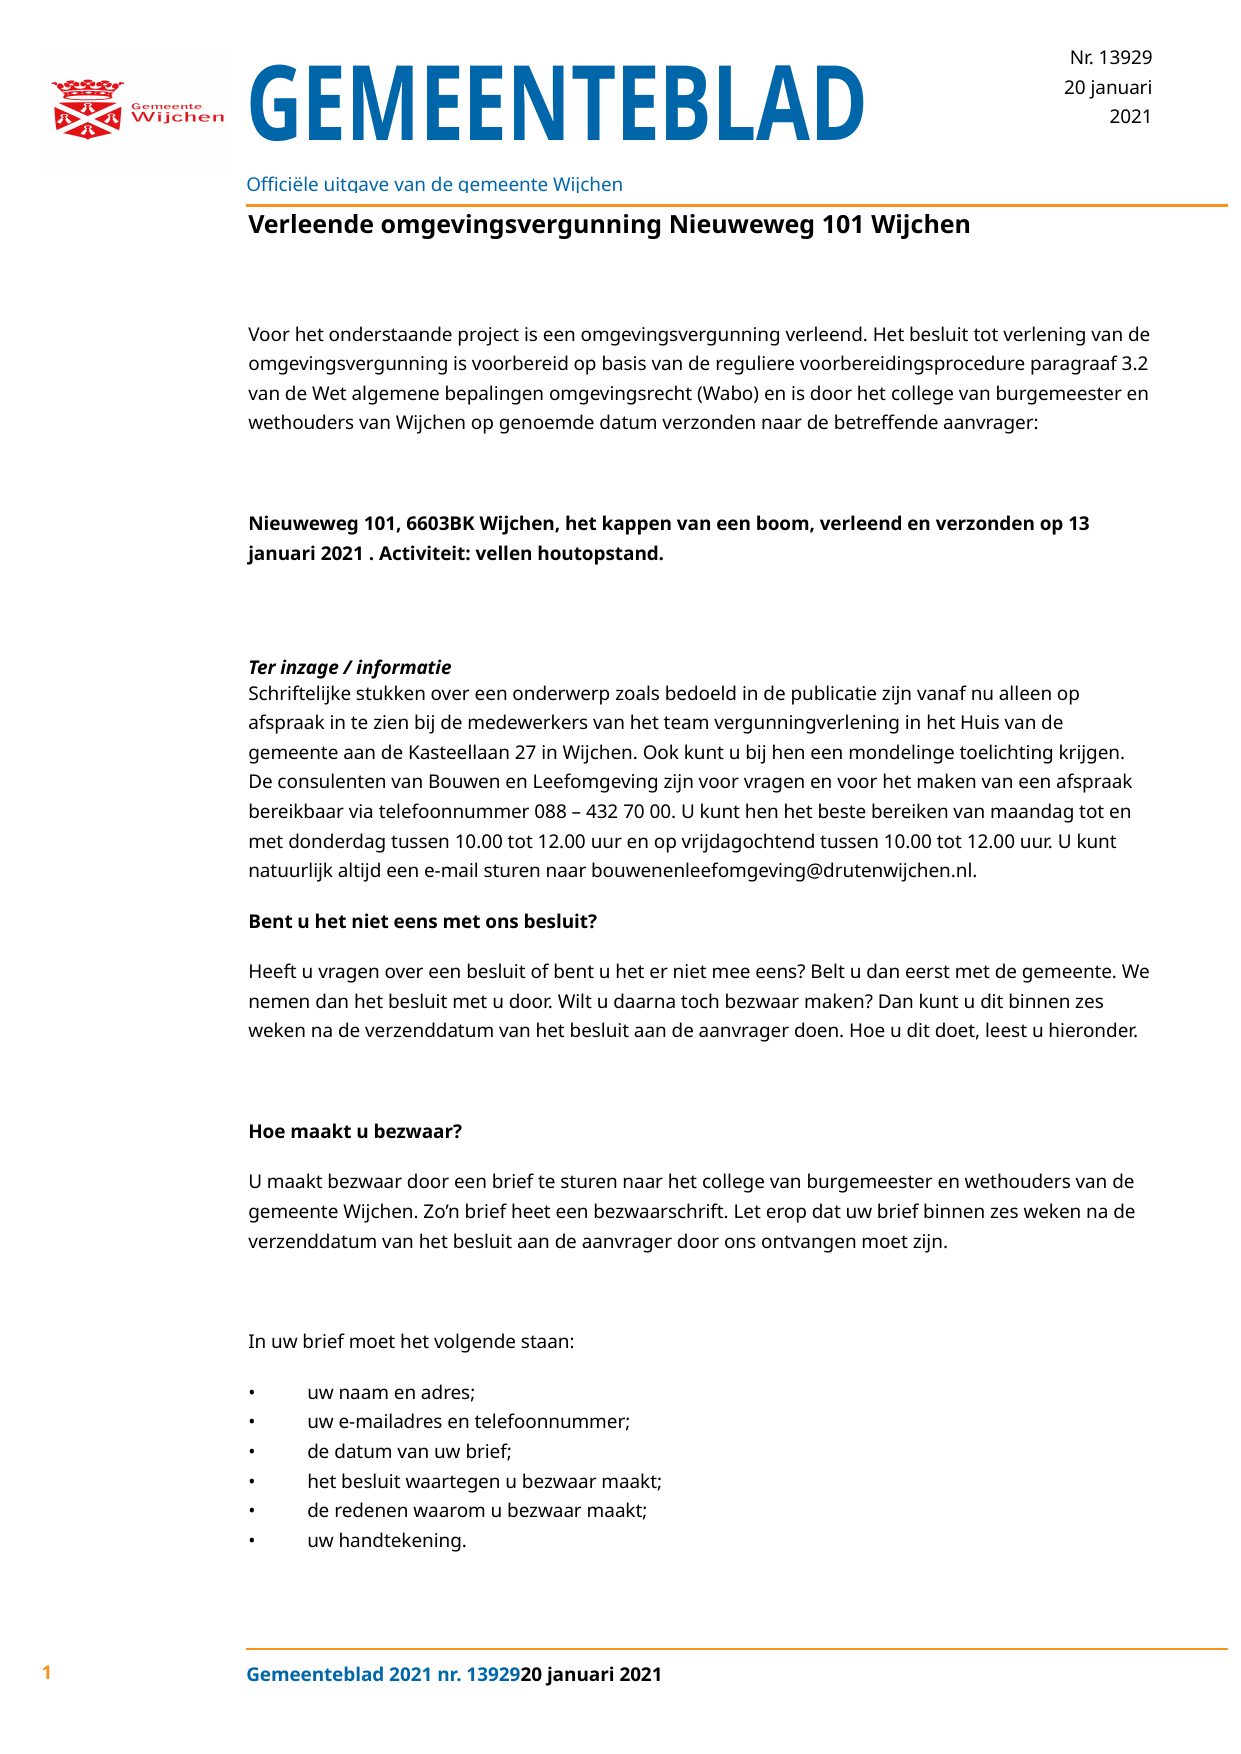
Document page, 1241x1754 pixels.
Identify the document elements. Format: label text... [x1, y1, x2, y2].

picture [41, 47, 231, 172]
text Bent u het niet eens met ons besluit? [248, 908, 1152, 934]
text Verleende omgevingsvergunning Nieuweweg 101 Wijchen [248, 207, 1152, 241]
text Schriftelijke stukken over een onderwerp zoals bedoeld in de publicatie zijn vanaf nu alleen op afspraak in te zien bij de medewerkers van het team vergunningverlening in het Huis van de gemeente aan de Kasteellaan 27 in Wijchen. Ook kunt u bij hen een mondelinge toelichting krijgen. De consulenten van Bouwen en Leefomgeving zijn voor vragen en voor het maken van een afspraak bereikbaar via telefoonnummer 088 – 432 70 00. U kunt hen het beste bereiken van maandag tot en met donderdag tussen 10.00 tot 12.00 uur en op vrijdagochtend tussen 10.00 tot 12.00 uur. U kunt natuurlijk altijd een e-mail sturen naar bouwenenleefomgeving@drutenwijchen.nl. [248, 680, 1152, 883]
text U maakt bezwaar door een brief te sturen naar het college van burgemeester en wethouders van de gemeente Wijchen. Zo’n brief heet een bezwaarschrift. Let erop dat uw brief binnen zes weken na de verzenddatum van het besluit aan de aanvrager door ons ontvangen moet zijn. [248, 1169, 1152, 1254]
list uw naam en adres; [248, 1379, 1152, 1405]
list het besluit waartegen u bezwaar maakt; [248, 1468, 1152, 1494]
text Voor het onderstaande project is een omgevingsvergunning verleend. Het besluit tot verlening van de omgevingsvergunning is voorbereid op basis van de reguliere voorbereidingsprocedure paragraaf 3.2 van de Wet algemene bepalingen omgevingsrecht (Wabo) en is door het college van burgemeester en wethouders van Wijchen op genoemde datum verzonden naar de betreffende aanvrager: [248, 321, 1152, 435]
list de redenen waarom u bezwaar maakt; [248, 1497, 1152, 1523]
list uw e-mailadres en telefoonnummer; [248, 1409, 1152, 1434]
text In uw brief moet het volgende staan: [248, 1329, 1152, 1354]
list de datum van uw brief; [248, 1438, 1152, 1464]
text Hoe maakt u bezwaar? [248, 1118, 1152, 1144]
text Ter inzage / informatie [248, 654, 1152, 680]
text Heeft u vragen over een besluit of bent u het er niet mee eens? Belt u dan eerst met de gemeente. We nemen dan het besluit met u door. Wilt u daarna toch bezwaar maken? Dan kunt u dit binnen zes weken na de verzenddatum van het besluit aan de aanvrager doen. Hoe u dit doet, leest u hieronder. [248, 958, 1152, 1043]
text Nieuweweg 101, 6603BK Wijchen, het kappen van een boom, verleend en verzonden op 13 januari 2021 . Activiteit: vellen houtopstand. [248, 510, 1152, 566]
list uw handtekening. [248, 1527, 1152, 1553]
